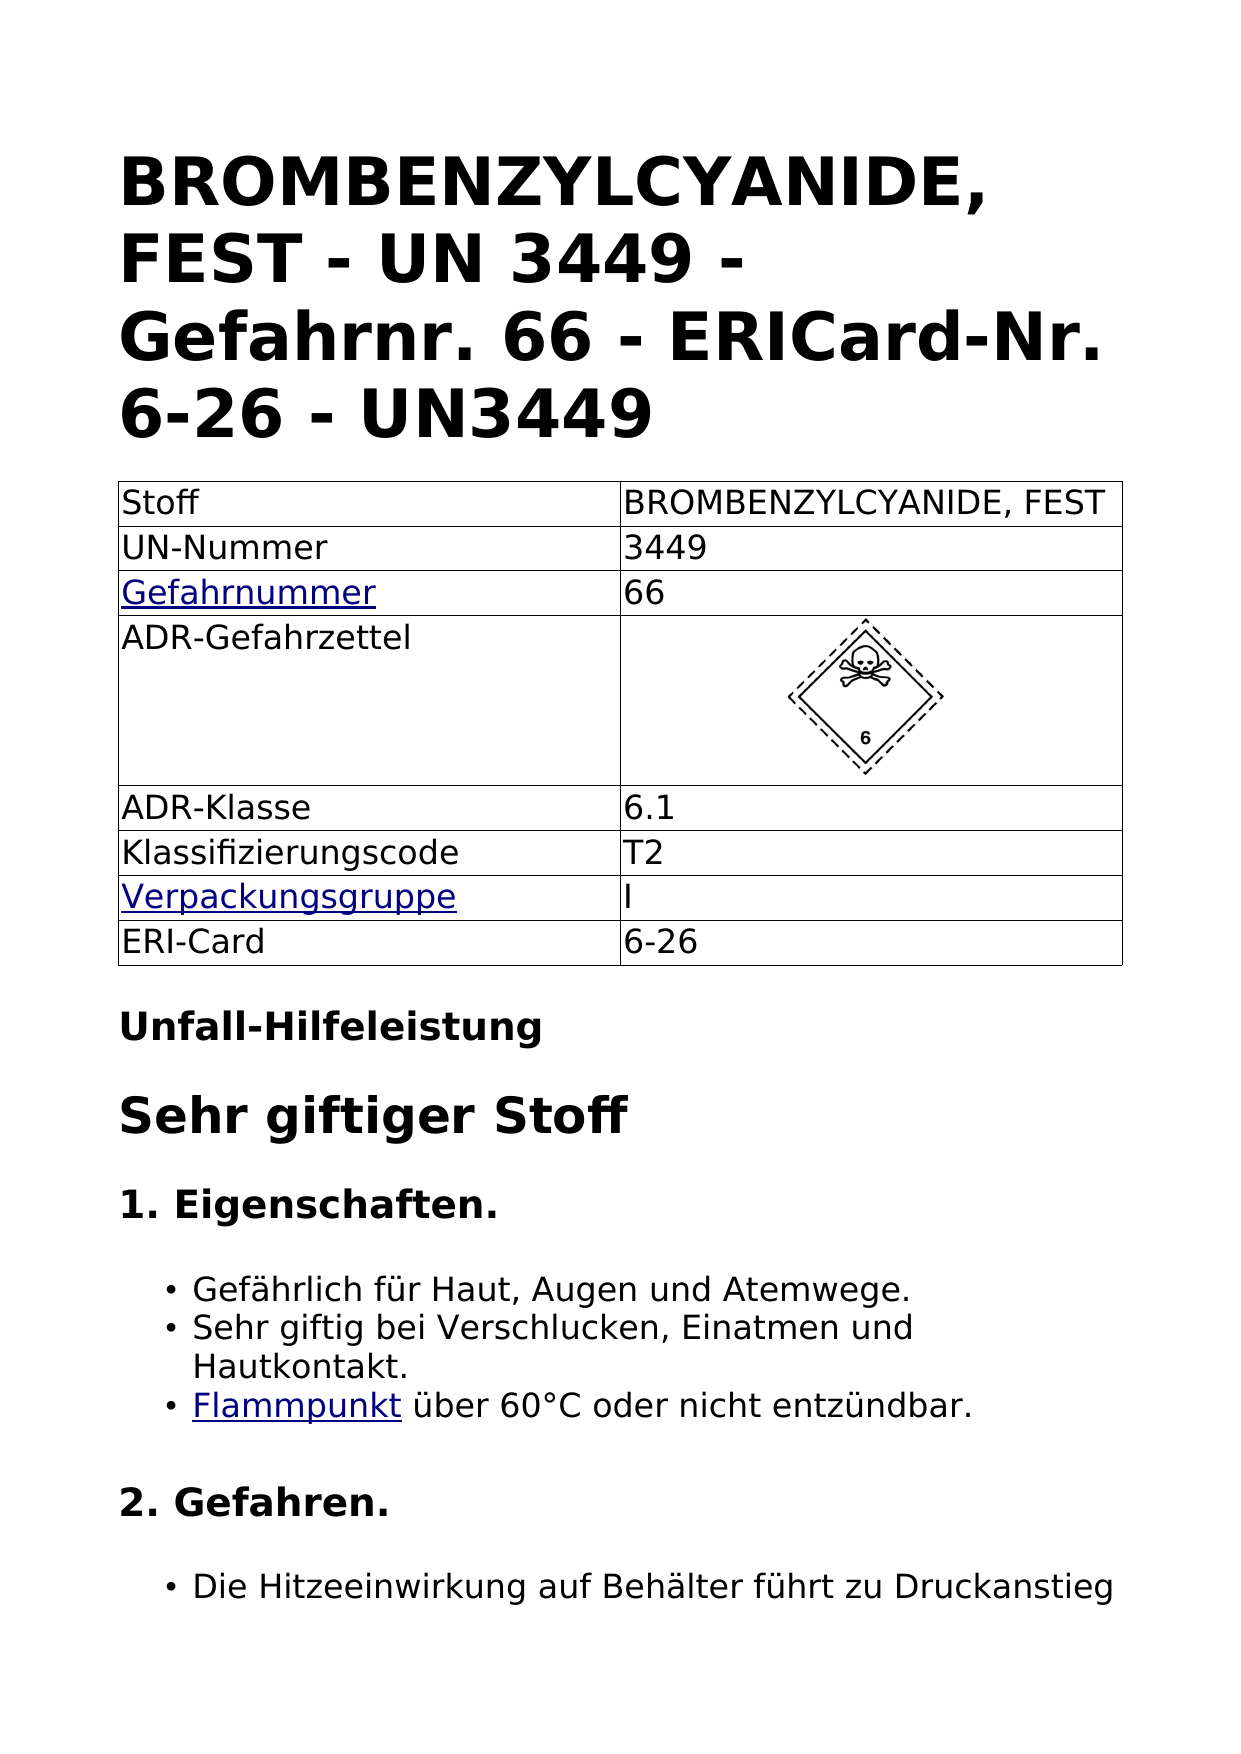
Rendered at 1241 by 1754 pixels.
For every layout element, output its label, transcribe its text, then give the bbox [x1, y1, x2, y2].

table_cell I [621, 876, 1122, 920]
table_cell ADR-Klasse [119, 786, 620, 830]
table_cell 66 [621, 571, 1122, 615]
list Die Hitzeeinwirkung auf Behälter führt zu Druckanstieg [177, 1567, 1122, 1606]
table_cell 6-26 [621, 921, 1122, 964]
table_header BROMBENZYLCYANIDE, FEST [621, 482, 1122, 526]
table_cell UN-Nummer [119, 527, 620, 570]
table_cell ADR-Gefahrzettel [119, 616, 620, 785]
table_cell ERI-Card [119, 921, 620, 964]
table_header Stoff [119, 482, 620, 526]
table_cell Gefahrnummer [119, 571, 620, 615]
list Gefährlich für Haut, Augen und Atemwege. [177, 1270, 1122, 1309]
table_cell 6.1 [621, 786, 1122, 830]
list Flammpunkt über 60°C oder nicht entzündbar. [177, 1387, 1122, 1425]
table_cell T2 [621, 831, 1122, 875]
subtitle Sehr giftiger Stoff [118, 1087, 1122, 1145]
subtitle 2. Gefahren. [118, 1480, 1122, 1525]
table_cell Klassifizierungscode [119, 831, 620, 875]
list Sehr giftig bei Verschlucken, Einatmen und Hautkontakt. [177, 1309, 1122, 1387]
subtitle Unfall-Hilfeleistung [118, 1004, 1122, 1049]
subtitle 1. Eigenschaften. [118, 1183, 1122, 1228]
table_cell 3449 [621, 527, 1122, 570]
subtitle BROMBENZYLCYANIDE, FEST - UN 3449 - Gefahrnr. 66 - ERICard-Nr. 6-26 - UN3449 [118, 143, 1122, 453]
picture [787, 618, 944, 775]
table_cell [621, 616, 1122, 785]
table_cell Verpackungsgruppe [119, 876, 620, 920]
